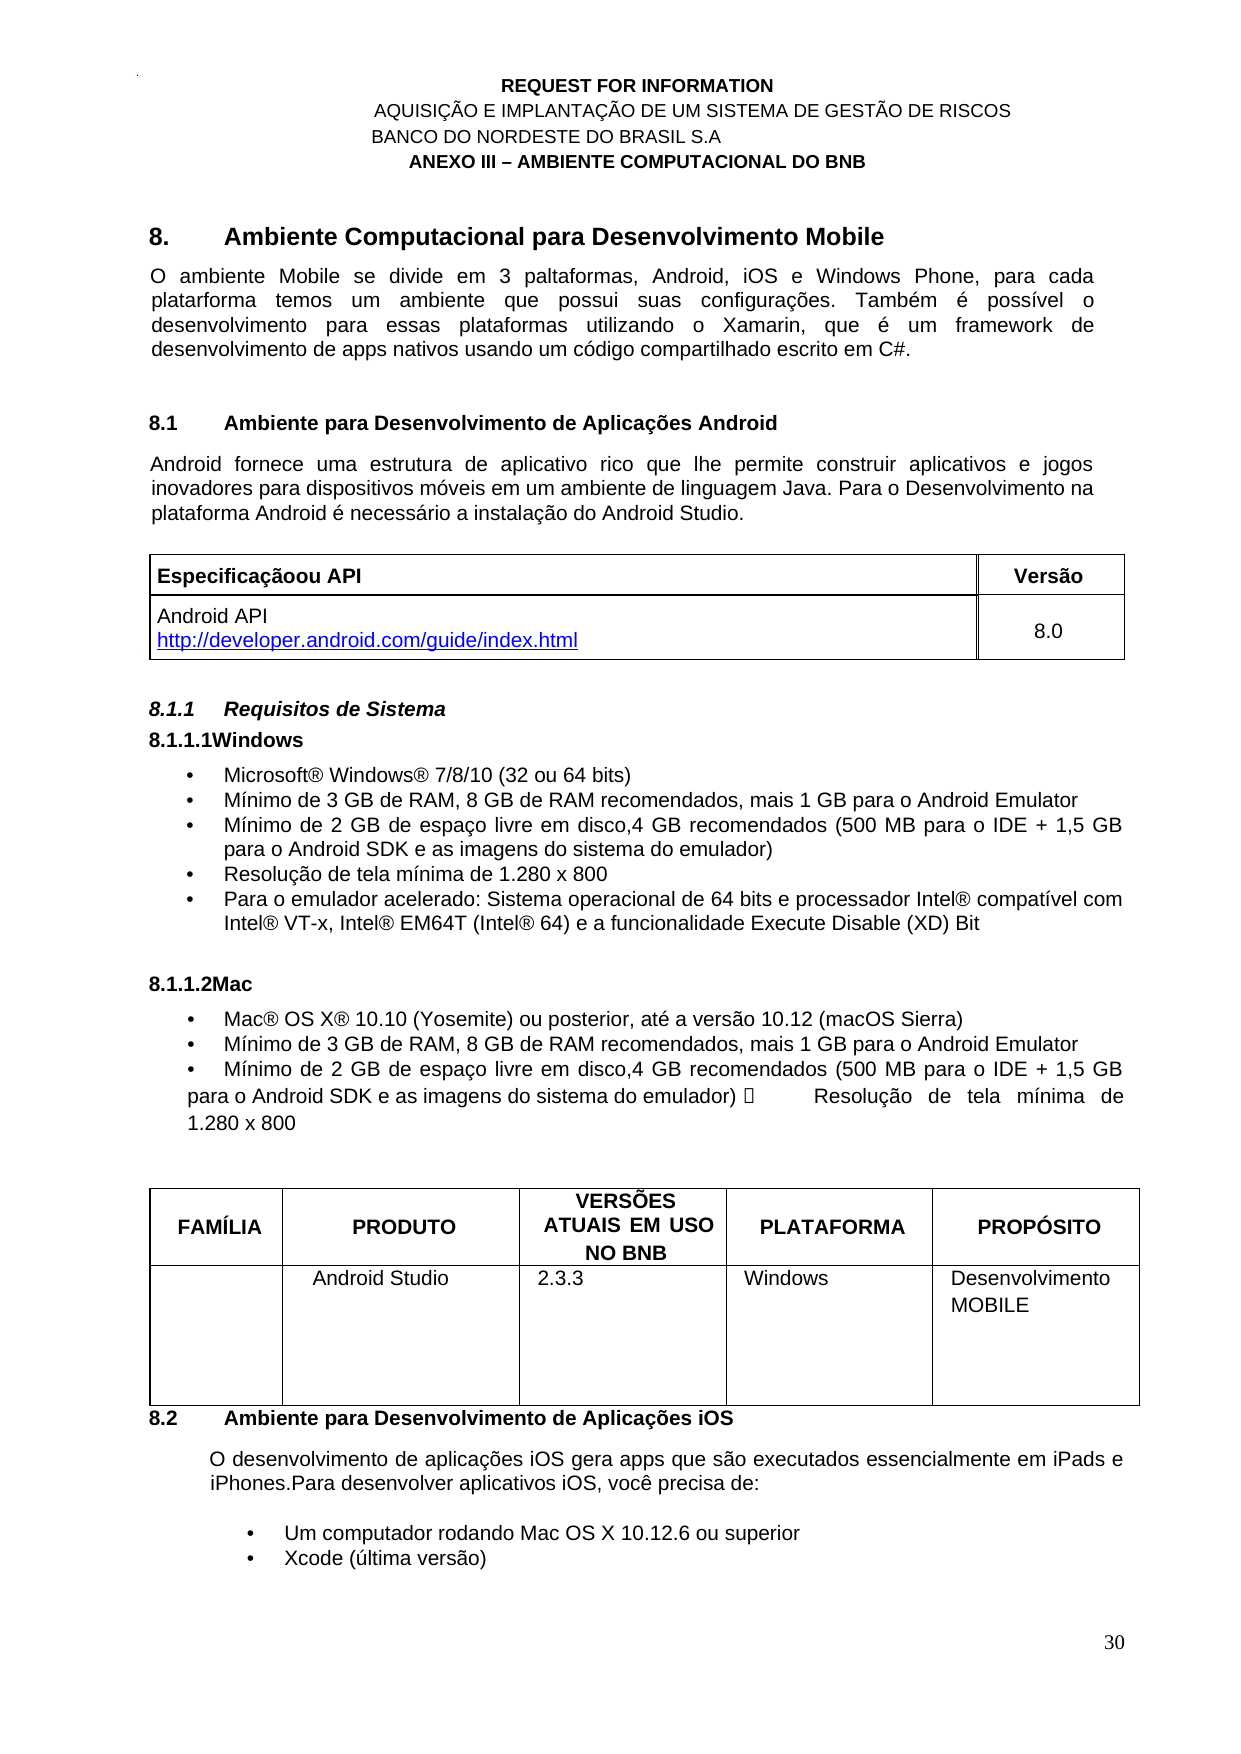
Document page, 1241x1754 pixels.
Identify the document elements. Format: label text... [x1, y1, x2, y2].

list Mínimo de 3 GB de RAM, 8 GB de RAM recomendados, mais 1 GB para o Android Emulator [187, 1032, 1124, 1056]
subtitle 8.1.1.1Windows [148, 728, 1126, 752]
list Mínimo de 3 GB de RAM, 8 GB de RAM recomendados, mais 1 GB para o Android Emulator [186, 788, 1124, 812]
table_header PLATAFORMA [727, 1189, 932, 1265]
list Mínimo de 2 GB de espaço livre em disco,4 GB recomendados (500 MB para o IDE + 1,5 GB para o Android SDK e as imagens do sistema do emulador)  Resolução de tela mínima de 1.280 x 800 [187, 1057, 1124, 1134]
table_cell Windows [727, 1266, 932, 1404]
subtitle 8.2 Ambiente para Desenvolvimento de Aplicações iOS [148, 1406, 1126, 1429]
list Xcode (última versão) [247, 1546, 1124, 1569]
table_cell 2.3.3 [520, 1266, 726, 1404]
table_cell Android API http://developer.android.com/guide/index.html [151, 596, 976, 659]
list Mac® OS X® 10.10 (Yosemite) ou posterior, até a versão 10.12 (macOS Sierra) [187, 1007, 1124, 1031]
subtitle 8.1.1 Requisitos de Sistema [148, 697, 1126, 721]
table_header FAMÍLIA [151, 1189, 282, 1265]
list Mínimo de 2 GB de espaço livre em disco,4 GB recomendados (500 MB para o IDE + 1,5 GB para o Android SDK e as imagens do sistema do emulador) [186, 813, 1124, 861]
table_header Versão [979, 555, 1124, 593]
table_header PRODUTO [283, 1189, 519, 1265]
table_cell Android Studio [283, 1266, 519, 1404]
list Resolução de tela mínima de 1.280 x 800 [186, 862, 1124, 886]
subtitle 8.1 Ambiente para Desenvolvimento de Aplicações Android [148, 411, 1126, 435]
list Um computador rodando Mac OS X 10.12.6 ou superior [247, 1521, 1124, 1545]
text O desenvolvimento de aplicações iOS gera apps que são executados essencialmente em iPads e iPhones.Para desenvolver aplicativos iOS, você precisa de: [209, 1447, 1124, 1495]
table_cell 8.0 [979, 595, 1124, 659]
table_header PROPÓSITO [933, 1189, 1139, 1265]
subtitle 8.1.1.2Mac [148, 972, 1126, 996]
table_cell [151, 1266, 282, 1404]
list Microsoft® Windows® 7/8/10 (32 ou 64 bits) [186, 763, 1124, 787]
table_header VERSÕES ATUAIS EM USO NO BNB [520, 1189, 726, 1265]
list Para o emulador acelerado: Sistema operacional de 64 bits e processador Intel® compatível com Intel® VT-x, Intel® EM64T (Intel® 64) e a funcionalidade Execute Disable (XD) Bit [186, 886, 1124, 934]
table_header Especificaçãoou API [151, 555, 976, 593]
text O ambiente Mobile se divide em 3 paltaformas, Android, iOS e Windows Phone, para cada platarforma temos um ambiente que possui suas configurações. Também é possível o desenvolvimento para essas plataformas utilizando o Xamarin, que é um framework de desenvolvimento de apps nativos usando um código compartilhado escrito em C#. [150, 264, 1096, 361]
text Android fornece uma estrutura de aplicativo rico que lhe permite construir aplicativos e jogos inovadores para dispositivos móveis em um ambiente de linguagem Java. Para o Desenvolvimento na plataforma Android é necessário a instalação do Android Studio. [150, 452, 1095, 524]
subtitle 8. Ambiente Computacional para Desenvolvimento Mobile [148, 222, 1126, 251]
table_cell Desenvolvimento MOBILE [933, 1266, 1139, 1404]
